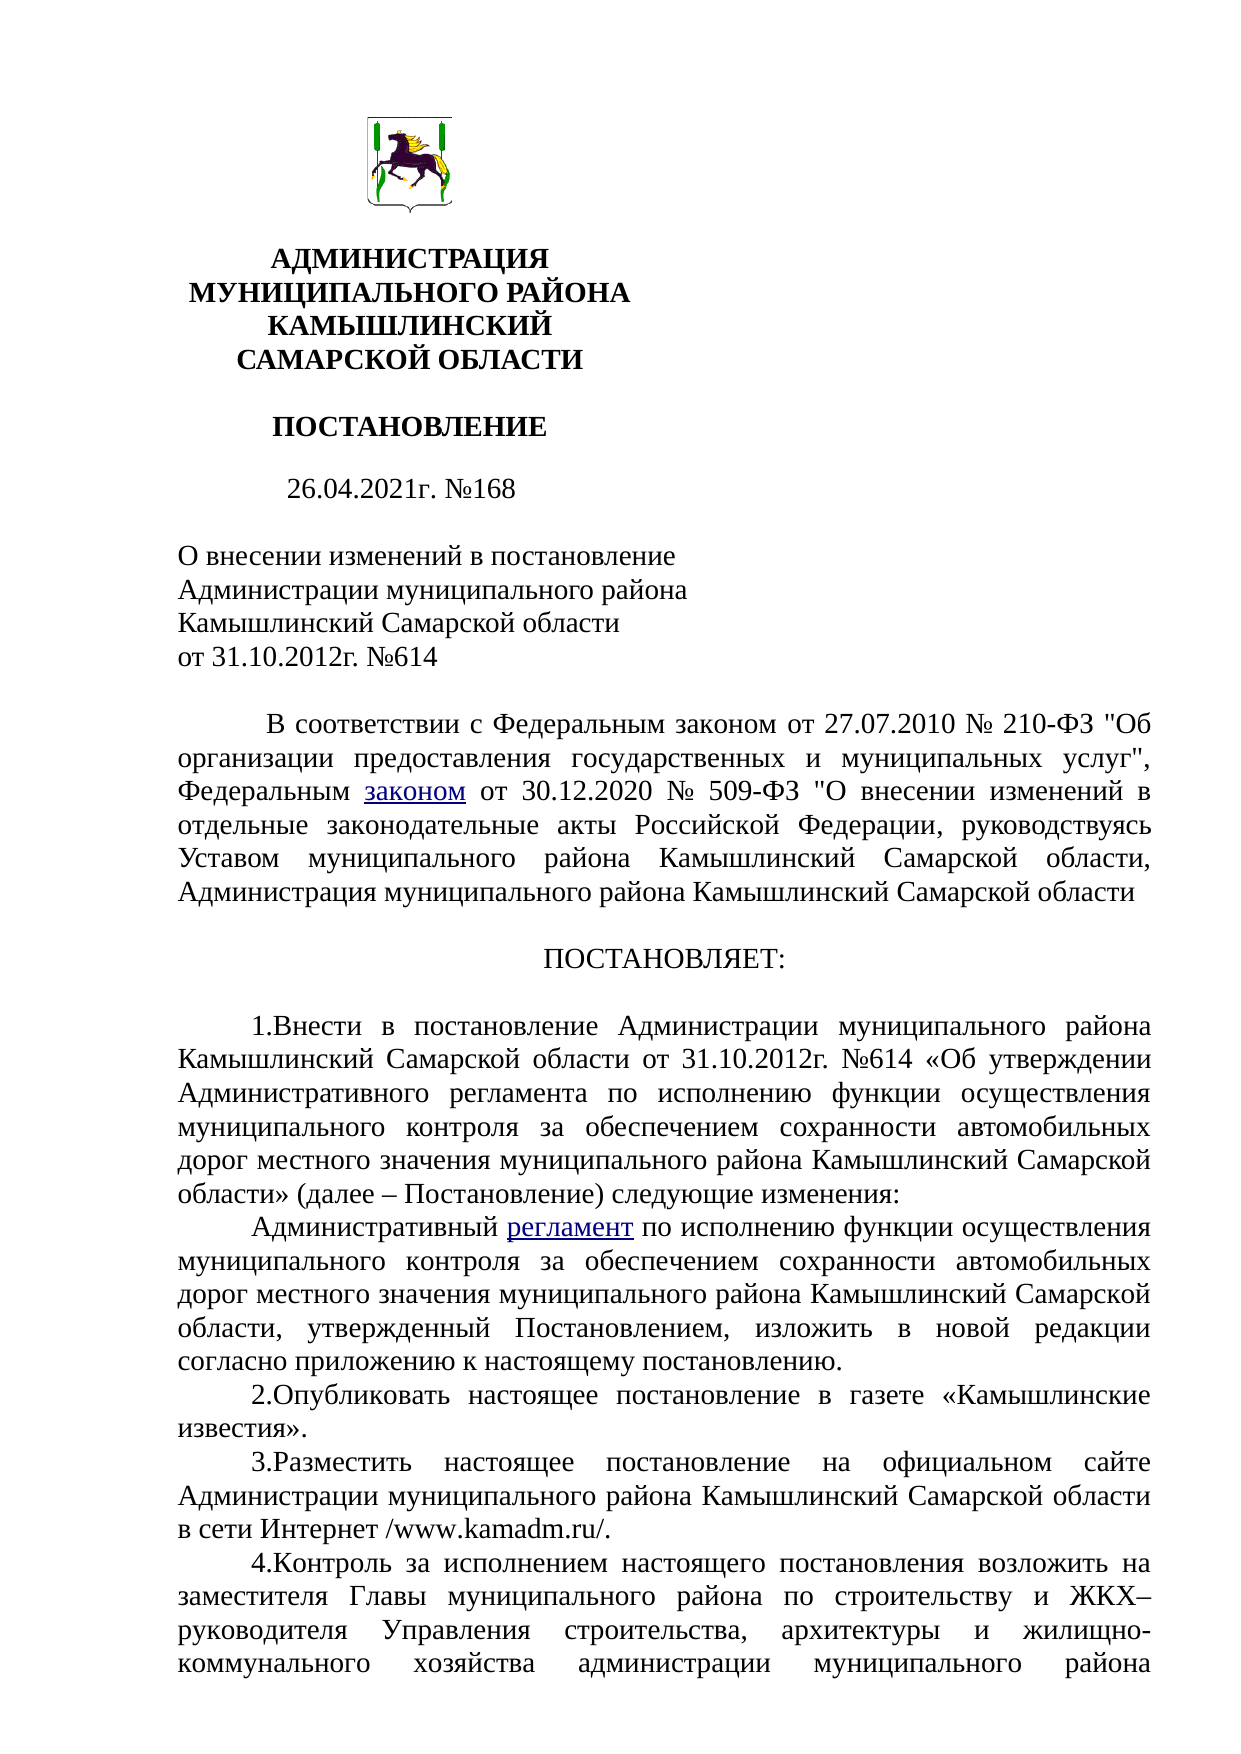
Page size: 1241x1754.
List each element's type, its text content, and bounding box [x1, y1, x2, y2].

text 4.Контроль за исполнением настоящего постановления возложить на заместителя Главы муниципального района по строительству и ЖКХ– руководителя Управления строительства, архитектуры и жилищно-коммунального хозяйства администрации муниципального района [177, 1545, 1152, 1679]
text Камышлинский Самарской области [177, 606, 1152, 639]
text ПОСТАНОВЛЯЕТ: [177, 941, 1152, 974]
text от 31.10.2012г. №614 [177, 639, 1152, 673]
text 1.Внести в постановление Администрации муниципального района Камышлинский Самарской области от 31.10.2012г. №614 «Об утверждении Административного регламента по исполнению функции осуществления муниципального контроля за обеспечением сохранности автомобильных дорог местного значения муниципального района Камышлинский Самарской области» (далее – Постановление) следующие изменения: [177, 1008, 1152, 1209]
text В соответствии с Федеральным законом от 27.07.2010 № 210-ФЗ "Об организации предоставления государственных и муниципальных услуг", Федеральным законом от 30.12.2020 № 509-ФЗ "О внесении изменений в отдельные законодательные акты Российской Федерации, руководствуясь Уставом муниципального района Камышлинский Самарской области, Администрация муниципального района Камышлинский Самарской области [177, 706, 1152, 907]
text О внесении изменений в постановление [177, 538, 1152, 572]
text 2.Опубликовать настоящее постановление в газете «Камышлинские известия». [177, 1377, 1152, 1444]
text 3.Разместить настоящее постановление на официальном сайте Администрации муниципального района Камышлинский Самарской области в сети Интернет /www.kamadm.ru/. [177, 1444, 1152, 1545]
text Администрации муниципального района [177, 572, 1152, 606]
table_header [650, 118, 1129, 538]
text Административный регламент по исполнению функции осуществления муниципального контроля за обеспечением сохранности автомобильных дорог местного значения муниципального района Камышлинский Самарской области, утвержденный Постановлением, изложить в новой редакции согласно приложению к настоящему постановлению. [177, 1209, 1152, 1377]
table_header АДМИНИСТРАЦИЯ МУНИЦИПАЛЬНОГО РАЙОНА КАМЫШЛИНСКИЙ САМАРСКОЙ ОБЛАСТИ ПОСТАНОВЛЕНИЕ 26.04.2021г. №168 [170, 118, 649, 538]
